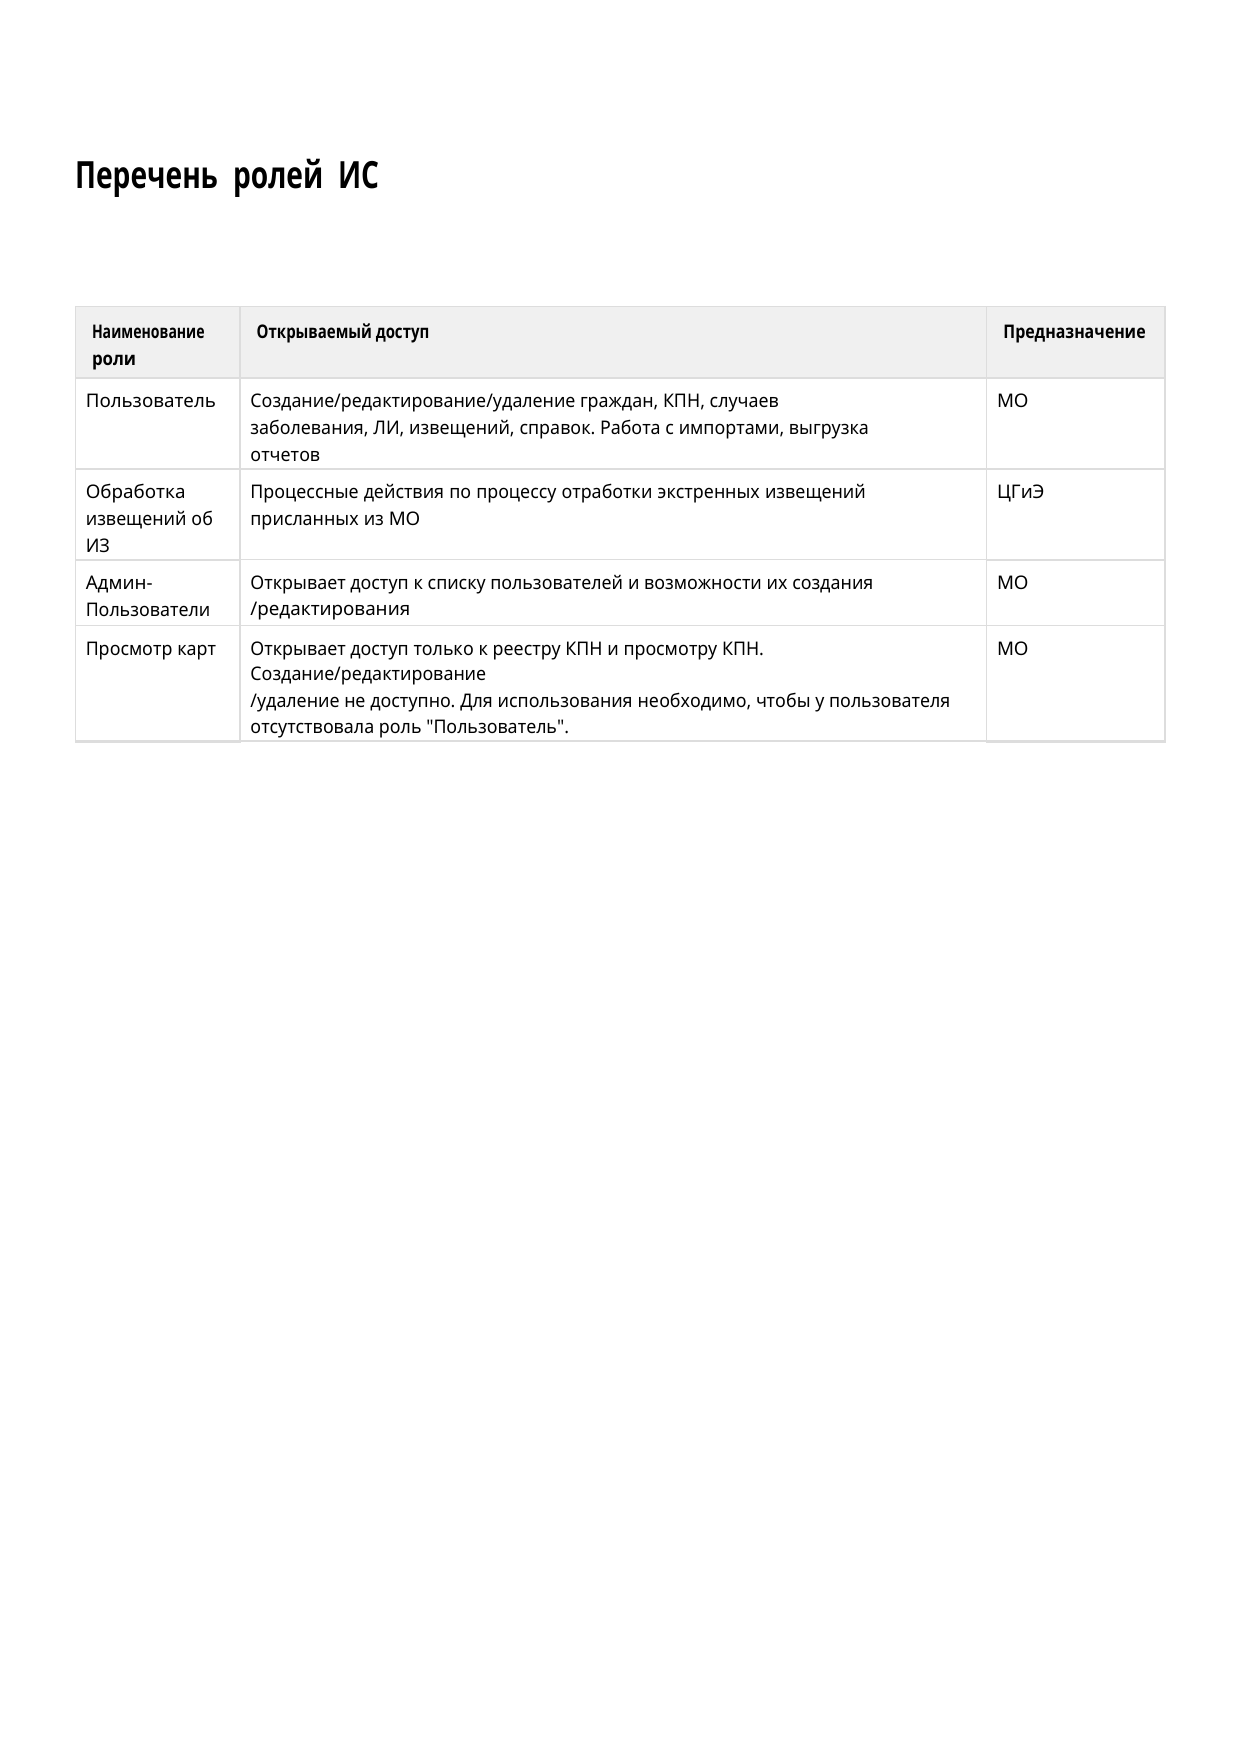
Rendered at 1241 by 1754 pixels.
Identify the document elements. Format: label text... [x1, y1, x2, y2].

table_cell Открывает доступ только к реестру КПН и просмотру КПН. Создание/редактирование /удаление не доступно. Для использования необходимо, чтобы у пользователя отсутствовала роль "Пользователь". [241, 626, 986, 740]
table_cell Админ- Пользователи [76, 561, 239, 624]
table_cell МО [987, 561, 1164, 624]
table_header Наименование роли [76, 307, 239, 377]
table_cell ЦГиЭ [987, 470, 1164, 559]
table_cell Создание/редактирование/удаление граждан, КПН, случаев заболевания, ЛИ, извещений, справок. Работа с импортами, выгрузка отчетов [241, 379, 986, 468]
table_cell Обработка извещений об ИЗ [76, 470, 239, 559]
table_cell Пользователь [76, 379, 239, 468]
table_cell Процессные действия по процессу отработки экстренных извещений присланных из МО [241, 470, 986, 559]
table_cell Открывает доступ к списку пользователей и возможности их создания /редактирования [241, 560, 986, 624]
table_cell Просмотр карт [76, 626, 239, 740]
table_cell МО [987, 626, 1164, 740]
subtitle Перечень ролей ИС [75, 148, 1178, 199]
table_header Предназначение [987, 307, 1164, 377]
table_cell МО [987, 379, 1164, 468]
table_header Открываемый доступ [241, 307, 986, 377]
